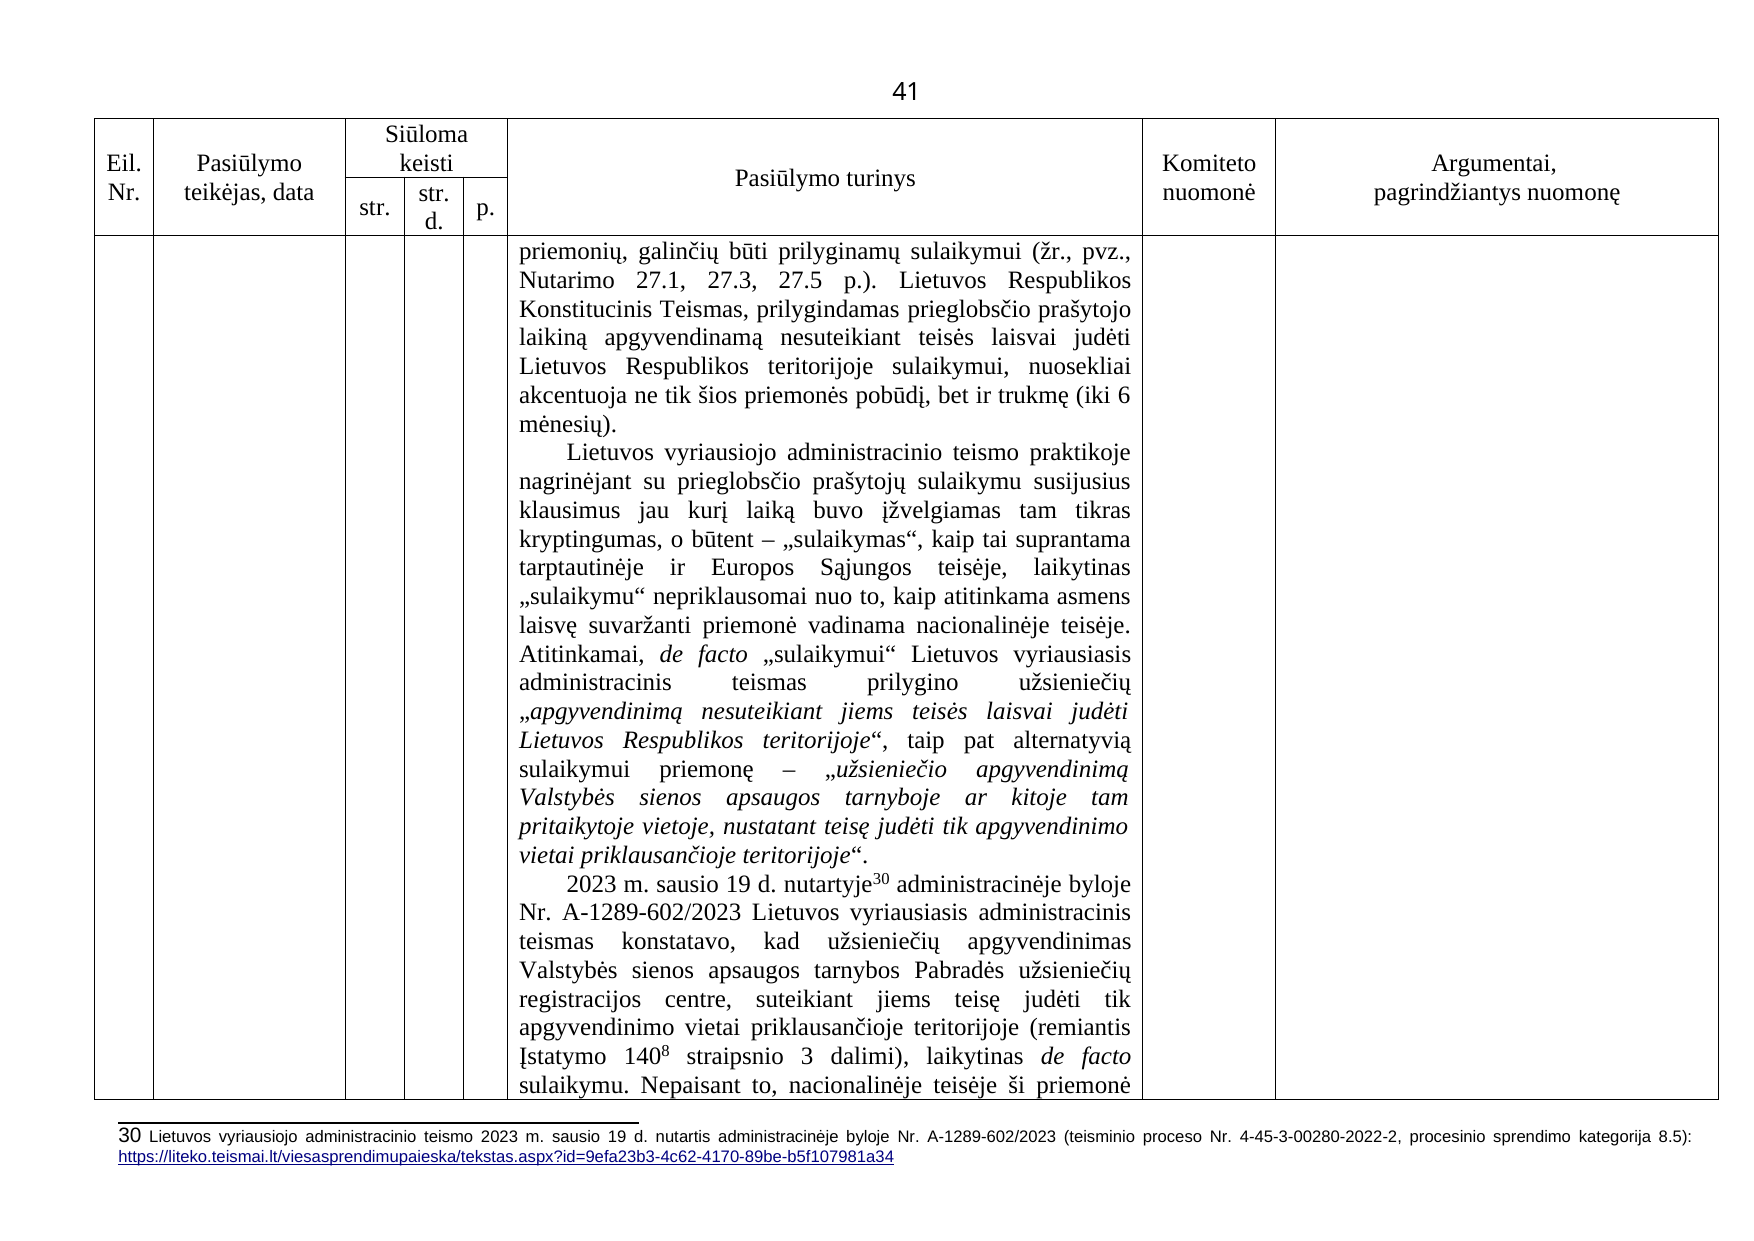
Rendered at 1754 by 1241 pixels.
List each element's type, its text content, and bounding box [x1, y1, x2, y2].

table_cell str. [346, 178, 404, 235]
table_header Komiteto nuomonė [1143, 119, 1275, 235]
table_cell [95, 236, 153, 1099]
table_cell [1276, 236, 1718, 1099]
table_cell [405, 236, 463, 1099]
table_header Argumentai, pagrindžiantys nuomonę [1276, 119, 1718, 235]
table_cell DĖL KONKREČIŲ ĮSTATYMO NUOSTATŲ Dėl užsieniečių judėjimo laisvės apribojimų Projektu siūloma pakeisti Įstatymo 2 straipsnio 31 dalyje pateiktą „užsieniečio sulaikymo“ apibrėžimą, nustatant, kad tai yra laikinas užsieniečio judėjimo laisvės apribojimas tam tikro subjekto (teisėsaugos pareigūno ar teismo) sprendimu ir užsieniečio laikymas tam tikroje įstaigoje (Valstybės sienos apsaugos tarnyboje ar kitoje teisėsaugos įstaigoje). Šiuo klausimu pažymime, kad remiantis 2013 m. birželio 26 d. Europos Parlamento ir Tarybos direktyvos 2013/33/ES, kuria nustatomos normos dėl tarptautinės apsaugos prašytojų priėmimo (nauja redakcija) (toliau – Direktyva 2013/33), 2 straipsnio (h) punktu „sulaikymas“ yra „kai valstybė narė izoliuotai laiko prašytoją tam tikroje vietoje, kur prašytojo judėjimo laisvė yra atimta“. Toks apibrėžimas nenumato nei konkretaus subjekto, kurio sprendimu prieglobsčio prašytojo judėjimo laisvė yra atimta, nei konkrečios vietos, kurioje ši laisvė yra atimta, bei sieja „sulaikymą“ išskirtinai su judėjimo laisvės atėmimo, laikant prašytoją izoliuotai konkrečioje vietoje, faktu. Kita vertus, Projekte siūlomas „užsieniečio sulaikymo“ apibrėžimas iš esmės reiškia, kad prieglobsčio prašytojo laikymas izoliuotai tam tikroje vietoje, kurioje jo judėjimo laisvė yra atimta (kas laikytina „sulaikymu“ pagal Direktyvą 2013/33), nebūtų laikomas „sulaikymu“ pagal Įstatymą, jei sprendimą dėl užsieniečio patalpinimo vietoje, kurioje jo judėjimo laisvė yra atimta, priimtų ne „užsieniečio sulaikymo“ apibrėžime minimas subjektas, o, pvz., Migracijos departamentas, ir (arba) ši vieta būtų ne apibrėžime minima Valstybės sienos apsaugos tarnyba ar kita teisėsaugos įstaiga, o, pvz., Priėmimą užtikrinanti įstaiga. Atsižvelgus į tai, laikomės pozicijos, kad siūloma Įstatymo 2 straipsnio 31 dalies formuluotė nėra suderinama su Direktyvos 2013/33 2 straipsnio (h) punktu bei nepagrįstai susiaurina „sulaikymo“ sąvoką. Direktyvos 2013/33 7 straipsnio 1 dalis reglamentuoja prieglobsčio prašytojų judėjimo laisvę bei nustato bendrą taisyklę: „Prašytojai gali laisvai judėti priimančiosios valstybės narės teritorijoje arba tam tikroje valstybės narės jiems nustatytoje vietoje“. Pažymėtina, kad lietuviškame vertime vartojamas žodis „vieta“, kuris taip pat vartojamas to paties straipsnio 3 dalyje („valstybių narių nurodytoje konkrečioje vietoje“) arba jau minėtame 2 straipsnio (h) punkte („tam tikroje vietoje“), tačiau angliškoje Direktyvos 2013/33 versijoje 7 straipsnio 1 dalyje vartojamas žodis „area“ („Applicants may move freely within the territory of the host Member State or within an area assigned to them by that Member State“), o ne „place“, kaip to paties straipsnio 3 dalyje arba 2 straipsnio (h) punkte. Kadangi lietuviškas vertimas nedaro semantinio skirtumo tarp šių dviejų žodžių, tai gali sąlygoti klaidingą 7 straipsnio 1 dalies nuostatos interpretavimą. Minėta nuostata pirmą kartą atsirado Direktyvoje 2003/9 bei buvo pažodžiui perkelta į ją pakeitusią Direktyvą 2013/33, tačiau oficialus lietuviškas Direktyvos 2003/9 7 straipsnio 1 dalies vertimas skyrėsi: „Prieglobsčio prašytojai gali laisvai judėti priimančiosios valstybės narės teritorijoje arba tam tikroje valstybės narės jiems paskirtoje zonoje“. Remiantis prieinamais duomenimis, galimybė apriboti prieglobsčio prašytojų judėjimo laisvę tam tikra „zona“ (angl. „area“) atsirado atsižvelgus į Vokietijos pageidavimą išlaikyti nacionalinėje teisėje numatytą galimybę apriboti prieglobsčio prašytojų judėjimo laisve tam tikru teritorijos administraciniu vienetu. Tokiu būdu, tiek 7 straipsnio 1 dalies nuostatos derinimo istorija, tiek originalios (angliškos) jos versijos semantinis vertinimas pagrindžia išvadą, kad valstybė narė gali leisti prieglobsčio prašytojui laisvai judėti tik tam tikroje teritorijos dalyje, tačiau ne „vietoje“ (pvz., apgyvendinimo centre), kaip suponuoja lietuviškas vertimas. Be to, Direktyvos 7 straipsnio 1 dalis numato, kad minima „nustatyta vieta“ (angl. „area“) „turi garantuoti pakankamai galimybių naudotis visa pagal šią direktyvą teikiama parama“, kas apima, be kita ko, galimybę lankytis gydymo įstaigose, lankyti mokyklą, dirbti (įgijus tokią teisę). Akivaizdu, kad „vieta“ (pvz., užsieniečių apgyvendinimo centras) tokių galimybių nesuteikia. Galiausiai, net jeigu prieglobsčio prašytojui leista laisvai judėti tik tam tikroje valstybės teritorijos dalyje, tai nereiškia, kad iš jo atimta judėjimo laisvė, kadangi jis gali laikinai išvykti iš šios teritorijos dalies, gavęs leidimą arba, tam tikrais atvejais (pvz., vykstant į susitikimus su valdžios atstovais ir į teismus), net neprašant leidimo (Direktyvos 2013/33 7 straipsnio 4 dalis). Apibendrinant, kiek tai liečia prieglobsčio prašytojų judėjimo laisvę, Direktyvos 2013/33 nuostatos numato 3 skirtingus režimus: teisę laisvai judėti visoje priimančiosios valstybės narės teritorijoje; teisę laisvai judėti tam tikroje teritorijos dalyje (angl. „area“); sulaikymą, kai judėjimo laisvė yra atimta „tam tikroje vietoje“ (pvz., sulaikymo centre). Skirtingai negu Direktyva 2013/33, Įstatymas numato kelis kitus su prieglobsčio prašytojų judėjimo laisve susijusius režimus, leidžiančius apriboti judėjimo laisvę „tam tikra vieta“, kas laikytina „sulaikymu“ Direktyvos 2013/33 2 straipsnio (h) punkto prasme, tačiau tokiu nelaikoma pagal Įstatymą, kaip antai: apgyvendinimas tam tikroje vietoje nesuteikiant teisės laisvai judėti Lietuvos Respublikos teritorijoje pagal Įstatymo 1408 straipsnio 3, 6 ir 7 dalis; „alternatyvi sulaikymui priemonę“ – apgyvendinimas tam tikroje vietoje, nustatant teisę judėti tik apgyvendinimo vietai priklausančioje teritorijoje“ pagal Įstatymo 115 straipsnio 2 dalies 5 punktą ir 14019 straipsnio 1 dalies 3 punktą. Europos Sąjungos Teisingumo Teismas 2022 m. birželio 30 d. sprendime byloje M. A. (bylos Nr. C-72/22 PPU) konstatavo, kad Įstatymo 14019 straipsnio 1 dalies 3 punkte nurodyta „alternatyvi sulaikymui priemonė“ – apgyvendinimas Valstybės sienos apsaugos tarnyboje ar kitoje tam pritaikytoje vietoje nustatant teisę judėti tik apgyvendinimo vietai priklausančioje teritorijoje, laikytina de facto sulaikymu. Teismas išaiškino, kad nors toks judėjimo laisvės suvaržymas pagal Lietuvos Respublikos teisės aktus formaliai ir yra laikomas alternatyvia sulaikymui priemone, dėmesys atkreiptinas į tai, kad toks asmuo yra atskirtas nuo kitų gyventojų, netekęs judėjimo laisvės, todėl direktyvos 2013/33 2 straipsnio (h) punkto prasme laikytinas asmeniu, kuriam taikomas sulaikymas. Paminėtina ir tai, kad šiuo metu Europos Žmogaus Teisių Teismas nagrinėja mažiausiai 3 skundus prieš Lietuvą dėl minėtos laisvės atėmimo praktikos taikymo. Galiausiai, 2023 m. birželio 7 d. Lietuvos Respublikos Konstitucinio Teismo nutarime Nr. KT53-A-N6/2023 „Dėl Lietuvos Respublikos įstatymo „Dėl užsieniečių teisinės padėties“ nuostatų atitikties Lietuvos Respublikos Konstitucijai“ (toliau – Nutarimas) konstatuota, kad prieglobsčio prašytojo laikinas apgyvendinamas nesuteikiant teisės laisvai judėti Lietuvos Respublikos teritorijoje yra viena griežčiausių ir labiausiai asmens laisvę varžančių priemonių, galinčių būti prilyginamų sulaikymui (žr., pvz., Nutarimo 27.1, 27.3, 27.5 p.). Lietuvos Respublikos Konstitucinis Teismas, prilygindamas prieglobsčio prašytojo laikiną apgyvendinamą nesuteikiant teisės laisvai judėti Lietuvos Respublikos teritorijoje sulaikymui, nuosekliai akcentuoja ne tik šios priemonės pobūdį, bet ir trukmę (iki 6 mėnesių). Lietuvos vyriausiojo administracinio teismo praktikoje nagrinėjant su prieglobsčio prašytojų sulaikymu susijusius klausimus jau kurį laiką buvo įžvelgiamas tam tikras kryptingumas, o būtent – „sulaikymas“, kaip tai suprantama tarptautinėje ir Europos Sąjungos teisėje, laikytinas „sulaikymu“ nepriklausomai nuo to, kaip atitinkama asmens laisvę suvaržanti priemonė vadinama nacionalinėje teisėje. Atitinkamai, de facto „sulaikymui“ Lietuvos vyriausiasis administracinis teismas prilygino užsieniečių „apgyvendinimą nesuteikiant jiems teisės laisvai judėti Lietuvos Respublikos teritorijoje“, taip pat alternatyvią sulaikymui priemonę – „užsieniečio apgyvendinimą Valstybės sienos apsaugos tarnyboje ar kitoje tam pritaikytoje vietoje, nustatant teisę judėti tik apgyvendinimo vietai priklausančioje teritorijoje“. 2023 m. sausio 19 d. nutartyje administracinėje byloje Nr. A-1289-602/2023 Lietuvos vyriausiasis administracinis teismas konstatavo, kad užsieniečių apgyvendinimas Valstybės sienos apsaugos tarnybos Pabradės užsieniečių registracijos centre, suteikiant jiems teisę judėti tik apgyvendinimo vietai priklausančioje teritorijoje (remiantis Įstatymo 1408 straipsnio 3 dalimi), laikytinas de facto sulaikymu. Nepaisant to, nacionalinėje teisėje ši priemonė formaliai laikoma ne „sulaikymu“, o „apgyvendinimu“, ir jos taikymui nereikalaujama motyvuoto teismo sprendimo. 2022 m. liepos 28 d. sprendime administracinėje byloje Nr. A-1091-822/2022 Lietuvos vyriausiasis administracinis teismas konstatavo, kad alternatyvi sulaikymui priemonė – apgyvendinimas Valstybės sienos apsaugos tarnyboje ar kitoje tam pritaikytoje vietoje nustatant teisę judėti tik apgyvendinimo vietai priklausančioje teritorijoje, laikytina de facto sulaikymu. Šis Lietuvos vyriausiojo administracinio teismo sprendimas atkartoja Europos Sąjungos Teisingumo Teismo 2022 m. birželio 30 d. sprendime byloje M. A. pateiktą išaiškinimą, tačiau pažymėtina, kad atitinkamą praktiką Lietuvos vyriausiasis administracinis teismas formavo ir iki minėto Europos Sąjungos Teisingumo Teismo sprendimo. 2022 m. kovo 31 d. nutartyje administracinėje byloje Nr. A-1804-502/2022 Lietuvos vyriausiasis administracinis teismas de facto sulaikymui prilygino apgyvendinimą nustatant judėjimo laisvės ribojimus Kybartų užsieniečių registracijos centre („judėjimo laisvės ribojimas nustatant alternatyvią sulaikymui priemonę iš esmės būtų tapatus judėjimo laisvės ribojimui asmenį sulaikant, o tai neatitinka Įstatyme įtvirtintų šių priemonių sistemos ir jų taikymo logikos“), o 2022 m. gegužės 5 d. nutartyje administracinėje byloje Nr. A-2414-881/2022 analogiškai pasisakė dėl apgyvendinimo Pabradės užsieniečių registracijos centro konteinerinių namelių sektoriuje. 2022 m. gegužės 19 d. nutartyje administracinėje byloje Nr. A-2595-602/2022 de facto sulaikymui Lietuvos vyriausiasis administracinis teismas taip pat prilygino apgyvendinimas Pabėgėlių priėmimo centre, šiuo konkrečiu atveju net neaptarinėdamas faktinių „apgyvendinimo“ sąlygų, bet tiesiog vertindamas pačios alternatyvios sulaikymui priemonės, kuri savo turiniu faktiškai nesiskiria nuo sulaikymo, esmę. Minėta Lietuvos vyriausiojo administracinio teismo praktika atspindi Europos Žmogaus Teisių Teismo ir Europos Sąjungos Teisingumo Teismo jurisprudenciją. Spręsdamas dėl skirtumo tarp judėjimo laisvės apribojimo ir laisvės atėmimo, kaip tai suprantama pagal Europos žmogaus teisių ir pagrindinių laisvių apsaugos konvencijos 5 straipsnį, užsieniečių sulaikymo tranzito zonose ir apgyvendinimo centruose kontekste Europos Žmogaus Teisių Teismas konstatavo, kad asmenų laikymas tokio pobūdžio centruose prilygsta „laisvės atėmimui“ nepriklausomai nuo to, kaip tai vadinama nacionalinėje teisėje. Sujungtose bylose C-924/19 PPU ir C-925/19 PPU Europos Sąjungos Teisingumo Teismas konstatavo, kad trečiosios šalies piliečiui nustatyta pareiga nuolat likti griežtai apibrėžtoje uždaroje tranzito zonoje, kurioje šio piliečio judėjimas ribojamas ir kontroliuojamas, ir šis trečiosios šalies pilietis negali teisėtai savo valia iš jos išeiti bet kuria kryptimi, yra laisvės atėmimas, kuris laikytinas „sulaikymu“, kaip tai suprantama pagal Direktyvą 2013/33. Įvertinus minėtą teisinį reglamentavimą bei teismų praktiką, atsižvelgus į tai, kad kuriama Priėmimo užtikrinanti įstaiga bus atsakinga, inter alia, už visų prieglobsčio prašytojų priėmimo sąlygų užtikrinimą, o tai reiškia – už tinkamą Direktyvos 2013/33 nuostatų įgyvendinimą, siūlome būtent šiame kontekste suderinti Įstatymo nuostatas su Europos Sąjungos acquis bei tokiu būdu nediferencijuoti Priėmimo užtikrinančio įstaigos žinioje esančius prieglobsčio prašytojus pagal papildomas su judėjimo laisvės apribojimu susijusias kategorijas, kurių Direktyvos 2013/33 nuostatos nenumato. Pažymėtina, kad Projektas numato, jog užsieniečiai, kuriems taikomos minėtos de facto sulaikymo priemonės, laikomi laikino apgyvendinimo vietose, kurias valdo, administruoja arba parenka Priėmimą užtikrinanti įstaiga. Atsižvelgus į tai, kad tokio pobūdžio judėjimo laisvės apribojimas „tam tikra vieta“ laikytinas „sulaikymu“, konstatuotina, kad Projektas jau numato, kad dalis de facto sulaikytų užsieniečių bus Priėmimą užtikrinančios įstaigos žinioje. Siekiant procedūrinio aiškumo ir vienodų priėmimo sąlygų užtikrinimo visiems tikslinei grupei priklausantiems užsieniečiams, siūlome numatyti, kad asmenys, kurie yra sulaikomi teismo sprendimu, taip pat yra Priėmimą užtikrinančios įstaigos žinioje, o ne Valstybės sienos apsaugos tarnybos, kaip numatyta Projekte. Tuo tikslu siūlome (konkretūs pasiūlymai dėl šių ir kitų Įstatymo nuostatų formuluočių pateikiami šio rašto priede): patikslinti Įstatymo 2 straipsnio 31 dalies formuluotę, suderinant ją su Direktyvos 2013/33 2 straipsnio (h) punktu; [508, 236, 1142, 1099]
table_cell [1143, 236, 1275, 1099]
table_cell [154, 236, 345, 1099]
table_cell [464, 236, 507, 1099]
table_cell [346, 236, 404, 1099]
table_header Pasiūlymo teikėjas, data [154, 119, 345, 235]
table_header Pasiūlymo turinys [508, 119, 1142, 235]
table_header Siūloma keisti [346, 119, 507, 177]
table_cell str. d. [405, 178, 463, 235]
table_header Eil. Nr. [95, 119, 153, 235]
table_cell p. [464, 178, 507, 235]
